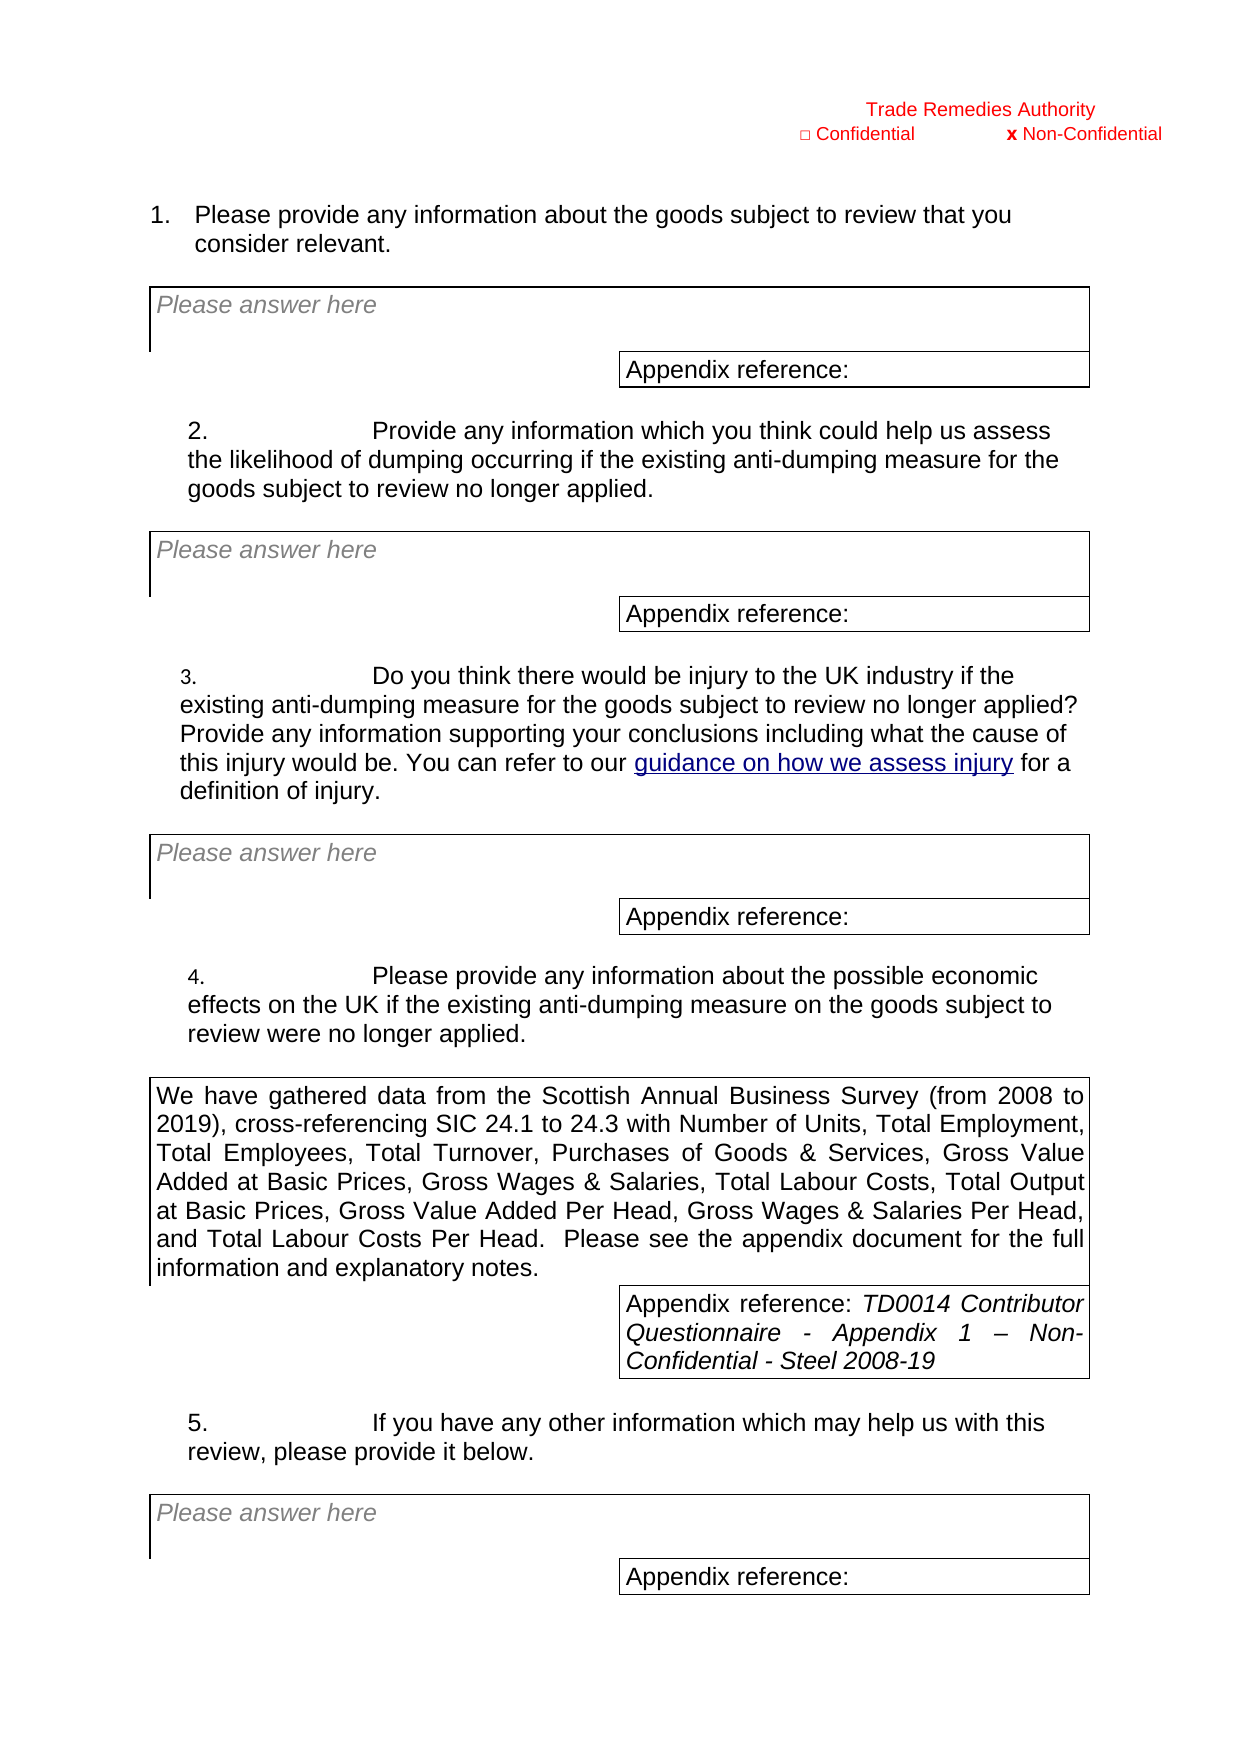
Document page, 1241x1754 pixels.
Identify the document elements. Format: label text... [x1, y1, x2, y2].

table_cell Appendix reference: [620, 899, 1089, 934]
table_header Please answer here [151, 1495, 1089, 1558]
table_cell Appendix reference: [620, 352, 1089, 386]
list Please provide any information about the possible economic effects on the UK if the existing anti-dumping measure on the goods subject to review were no longer applied. [187, 961, 1090, 1048]
table_cell [150, 1559, 619, 1594]
table_cell [150, 352, 619, 386]
table_cell [150, 1286, 619, 1378]
table_header Please answer here [151, 835, 1089, 898]
list Provide any information which you think could help us assess the likelihood of dumping occurring if the existing anti-dumping measure for the goods subject to review no longer applied. [187, 416, 1090, 502]
table_cell [150, 597, 619, 631]
table_cell Appendix reference: [620, 1559, 1089, 1594]
table_cell Appendix reference: [620, 597, 1089, 631]
table_header Please answer here [151, 532, 1089, 596]
list If you have any other information which may help us with this review, please provide it below. [187, 1408, 1090, 1465]
table_header We have gathered data from the Scottish Annual Business Survey (from 2008 to 2019), cross-referencing SIC 24.1 to 24.3 with Number of Units, Total Employment, Total Employees, Total Turnover, Purchases of Goods & Services, Gross Value Added at Basic Prices, Gross Wages & Salaries, Total Labour Costs, Total Output at Basic Prices, Gross Value Added Per Head, Gross Wages & Salaries Per Head, and Total Labour Costs Per Head. Please see the appendix document for the full information and explanatory notes. [151, 1078, 1089, 1285]
list Do you think there would be injury to the UK industry if the existing anti-dumping measure for the goods subject to review no longer applied? Provide any information supporting your conclusions including what the cause of this injury would be. You can refer to our guidance on how we assess injury for a definition of injury. [179, 661, 1090, 805]
table_cell Appendix reference: TD0014 Contributor Questionnaire - Appendix 1 – Non-Confidential - Steel 2008-19 [620, 1286, 1089, 1378]
table_header Please answer here [151, 288, 1089, 351]
list Please provide any information about the goods subject to review that you consider relevant. [150, 200, 1090, 258]
table_cell [150, 899, 619, 934]
